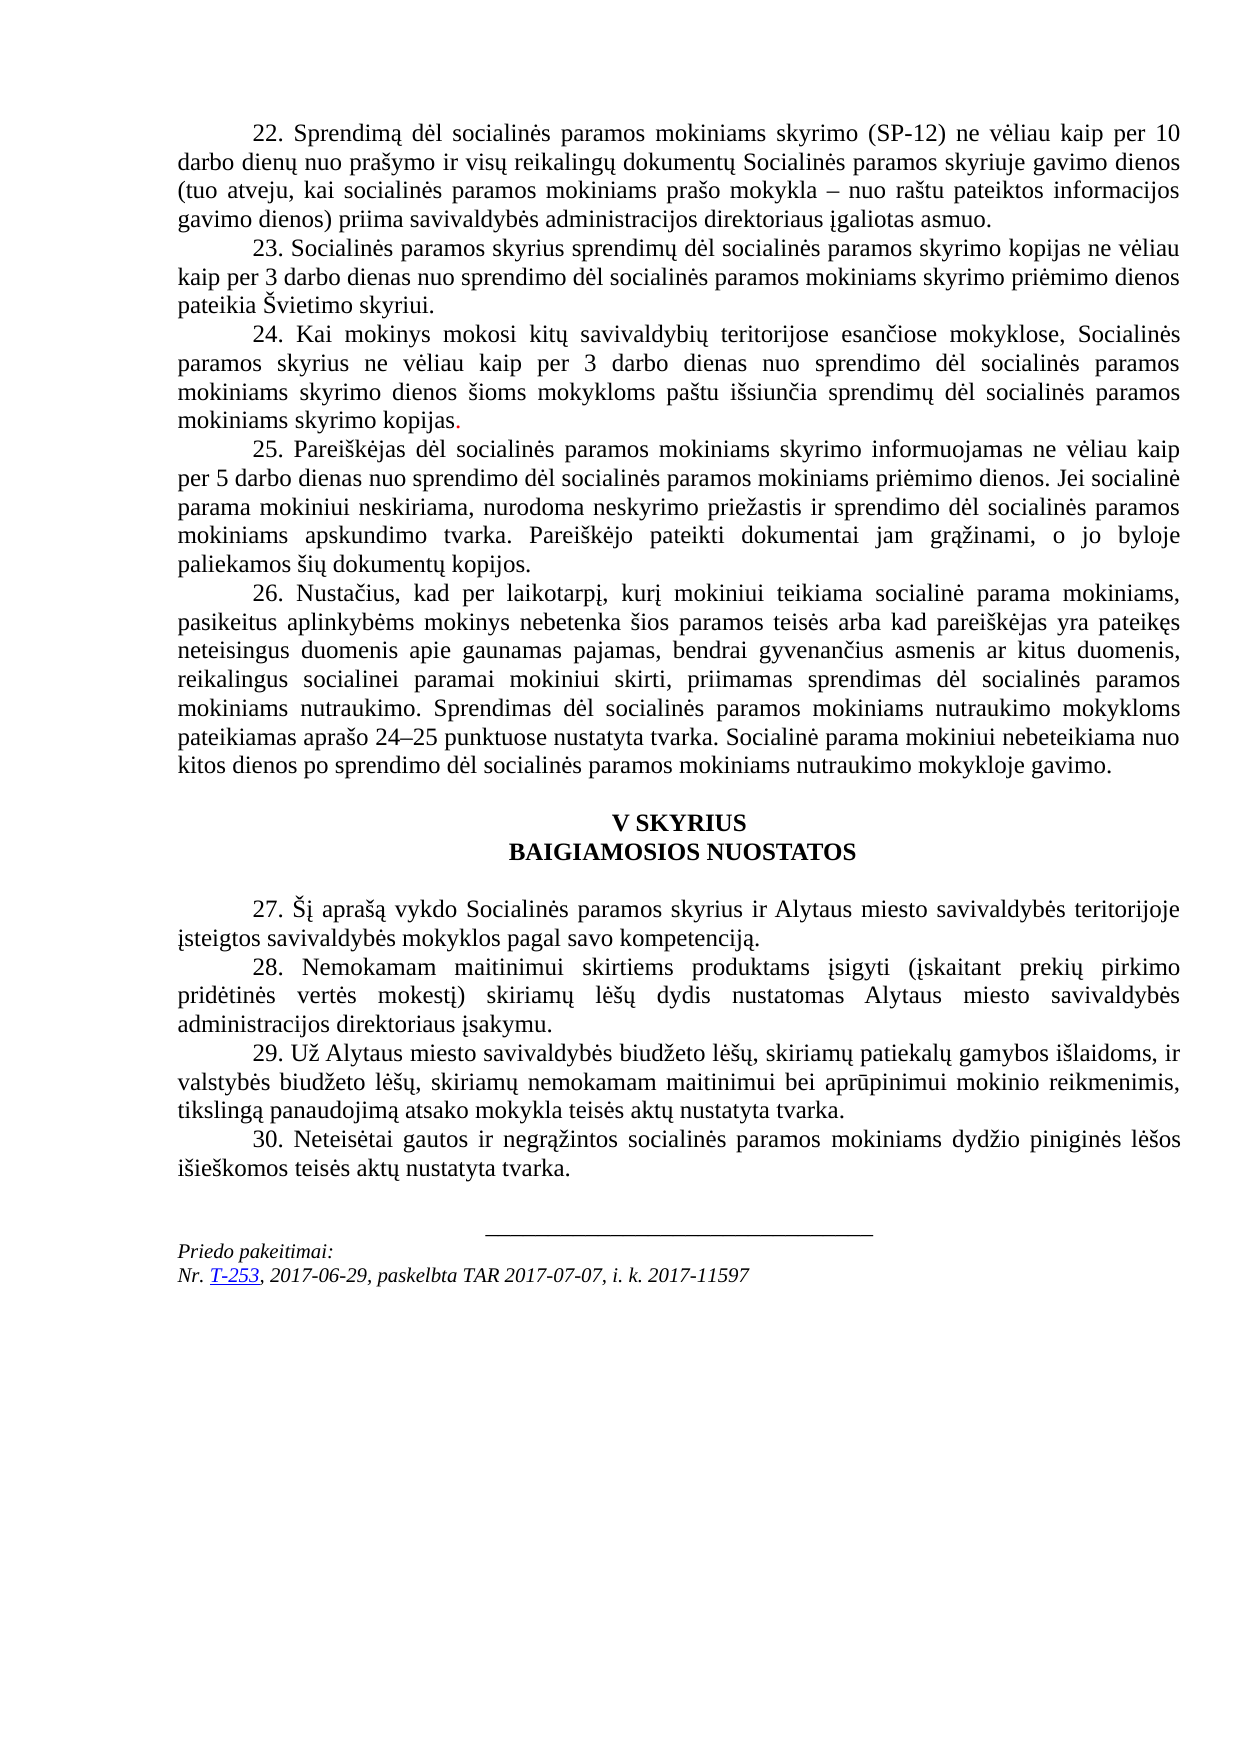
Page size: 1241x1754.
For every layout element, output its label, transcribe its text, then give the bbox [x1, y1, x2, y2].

text 22. Sprendimą dėl socialinės paramos mokiniams skyrimo (SP-12) ne vėliau kaip per 10 darbo dienų nuo prašymo ir visų reikalingų dokumentų Socialinės paramos skyriuje gavimo dienos (tuo atveju, kai socialinės paramos mokiniams prašo mokykla – nuo raštu pateiktos informacijos gavimo dienos) priima savivaldybės administracijos direktoriaus įgaliotas asmuo. [177, 118, 1181, 233]
text Priedo pakeitimai: [177, 1239, 1181, 1263]
text 29. Už Alytaus miesto savivaldybės biudžeto lėšų, skiriamų patiekalų gamybos išlaidoms, ir valstybės biudžeto lėšų, skiriamų nemokamam maitinimui bei aprūpinimui mokinio reikmenimis, tikslingą panaudojimą atsako mokykla teisės aktų nustatyta tvarka. [177, 1038, 1181, 1124]
text Nr. T-253, 2017-06-29, paskelbta TAR 2017-07-07, i. k. 2017-11597 [177, 1263, 1181, 1287]
text 23. Socialinės paramos skyrius sprendimų dėl socialinės paramos skyrimo kopijas ne vėliau kaip per 3 darbo dienas nuo sprendimo dėl socialinės paramos mokiniams skyrimo priėmimo dienos pateikia Švietimo skyriui. [177, 233, 1181, 319]
text 28. Nemokamam maitinimui skirtiems produktams įsigyti (įskaitant prekių pirkimo pridėtinės vertės mokestį) skiriamų lėšų dydis nustatomas Alytaus miesto savivaldybės administracijos direktoriaus įsakymu. [177, 952, 1181, 1038]
text 27. Šį aprašą vykdo Socialinės paramos skyrius ir Alytaus miesto savivaldybės teritorijoje įsteigtos savivaldybės mokyklos pagal savo kompetenciją. [177, 894, 1181, 952]
text 26. Nustačius, kad per laikotarpį, kurį mokiniui teikiama socialinė parama mokiniams, pasikeitus aplinkybėms mokinys nebetenka šios paramos teisės arba kad pareiškėjas yra pateikęs neteisingus duomenis apie gaunamas pajamas, bendrai gyvenančius asmenis ar kitus duomenis, reikalingus socialinei paramai mokiniui skirti, priimamas sprendimas dėl socialinės paramos mokiniams nutraukimo. Sprendimas dėl socialinės paramos mokiniams nutraukimo mokykloms pateikiamas aprašo 24–25 punktuose nustatyta tvarka. Socialinė parama mokiniui nebeteikiama nuo kitos dienos po sprendimo dėl socialinės paramos mokiniams nutraukimo mokykloje gavimo. [177, 578, 1181, 779]
text 24. Kai mokinys mokosi kitų savivaldybių teritorijose esančiose mokyklose, Socialinės paramos skyrius ne vėliau kaip per 3 darbo dienas nuo sprendimo dėl socialinės paramos mokiniams skyrimo dienos šioms mokykloms paštu išsiunčia sprendimų dėl socialinės paramos mokiniams skyrimo kopijas. [177, 319, 1181, 434]
text 25. Pareiškėjas dėl socialinės paramos mokiniams skyrimo informuojamas ne vėliau kaip per 5 darbo dienas nuo sprendimo dėl socialinės paramos mokiniams priėmimo dienos. Jei socialinė parama mokiniui neskiriama, nurodoma neskyrimo priežastis ir sprendimo dėl socialinės paramos mokiniams apskundimo tvarka. Pareiškėjo pateikti dokumentai jam grąžinami, o jo byloje paliekamos šių dokumentų kopijos. [177, 434, 1181, 578]
text BAIGIAMOSIOS NUOSTATOS [177, 837, 1181, 866]
text V SKYRIUS [177, 808, 1181, 837]
text _______________________________ [177, 1211, 1181, 1239]
text 30. Neteisėtai gautos ir negrąžintos socialinės paramos mokiniams dydžio piniginės lėšos išieškomos teisės aktų nustatyta tvarka. [177, 1124, 1181, 1182]
